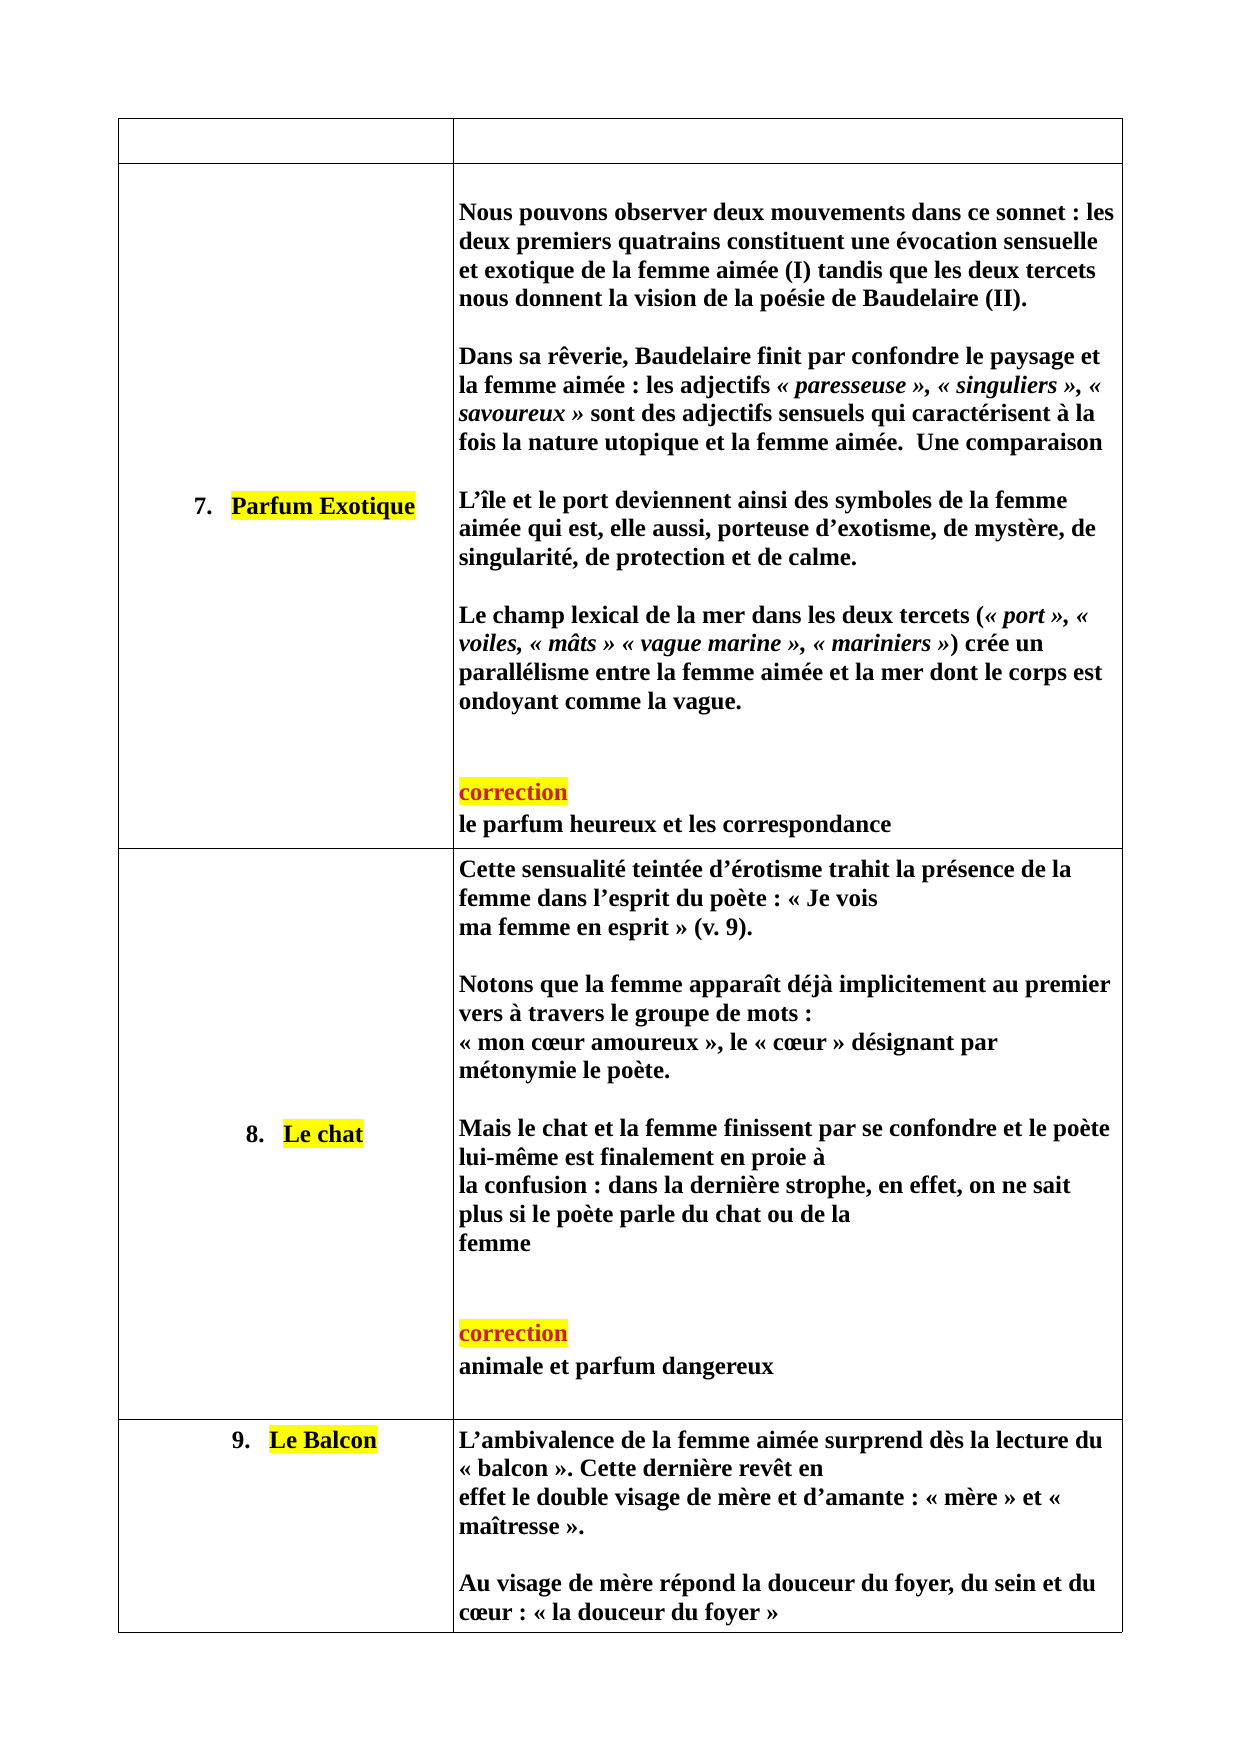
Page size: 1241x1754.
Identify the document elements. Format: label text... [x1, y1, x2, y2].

table_cell Nous pouvons observer deux mouvements dans ce sonnet : les deux premiers quatrains constituent une évocation sensuelle et exotique de la femme aimée (I) tandis que les deux tercets nous donnent la vision de la poésie de Baudelaire (II). Dans sa rêverie, Baudelaire finit par confondre le paysage et la femme aimée : les adjectifs « paresseuse », « singuliers », « savoureux » sont des adjectifs sensuels qui caractérisent à la fois la nature utopique et la femme aimée. Une comparaison L’île et le port deviennent ainsi des symboles de la femme aimée qui est, elle aussi, porteuse d’exotisme, de mystère, de singularité, de protection et de calme. Le champ lexical de la mer dans les deux tercets (« port », « voiles, « mâts » « vague marine », « mariniers ») crée un parallélisme entre la femme aimée et la mer dont le corps est ondoyant comme la vague. correction le parfum heureux et les correspondance [454, 164, 1122, 848]
table_cell [119, 119, 453, 163]
table_cell Cette sensualité teintée d’érotisme trahit la présence de la femme dans l’esprit du poète : « Je vois ma femme en esprit » (v. 9). Notons que la femme apparaît déjà implicitement au premier vers à travers le groupe de mots : « mon cœur amoureux », le « cœur » désignant par métonymie le poète. Mais le chat et la femme finissent par se confondre et le poète lui-même est finalement en proie à la confusion : dans la dernière strophe, en effet, on ne sait plus si le poète parle du chat ou de la femme correction animale et parfum dangereux [454, 849, 1122, 1419]
table_cell Le chat [119, 849, 453, 1419]
table_cell Le Balcon [119, 1420, 453, 1632]
table_cell L’ambivalence de la femme aimée surprend dès la lecture du « balcon ». Cette dernière revêt en effet le double visage de mère et d’amante : « mère » et « maîtresse ». Au visage de mère répond la douceur du foyer, du sein et du cœur : « la douceur du foyer » [454, 1420, 1122, 1632]
table_cell Parfum Exotique [119, 164, 453, 848]
